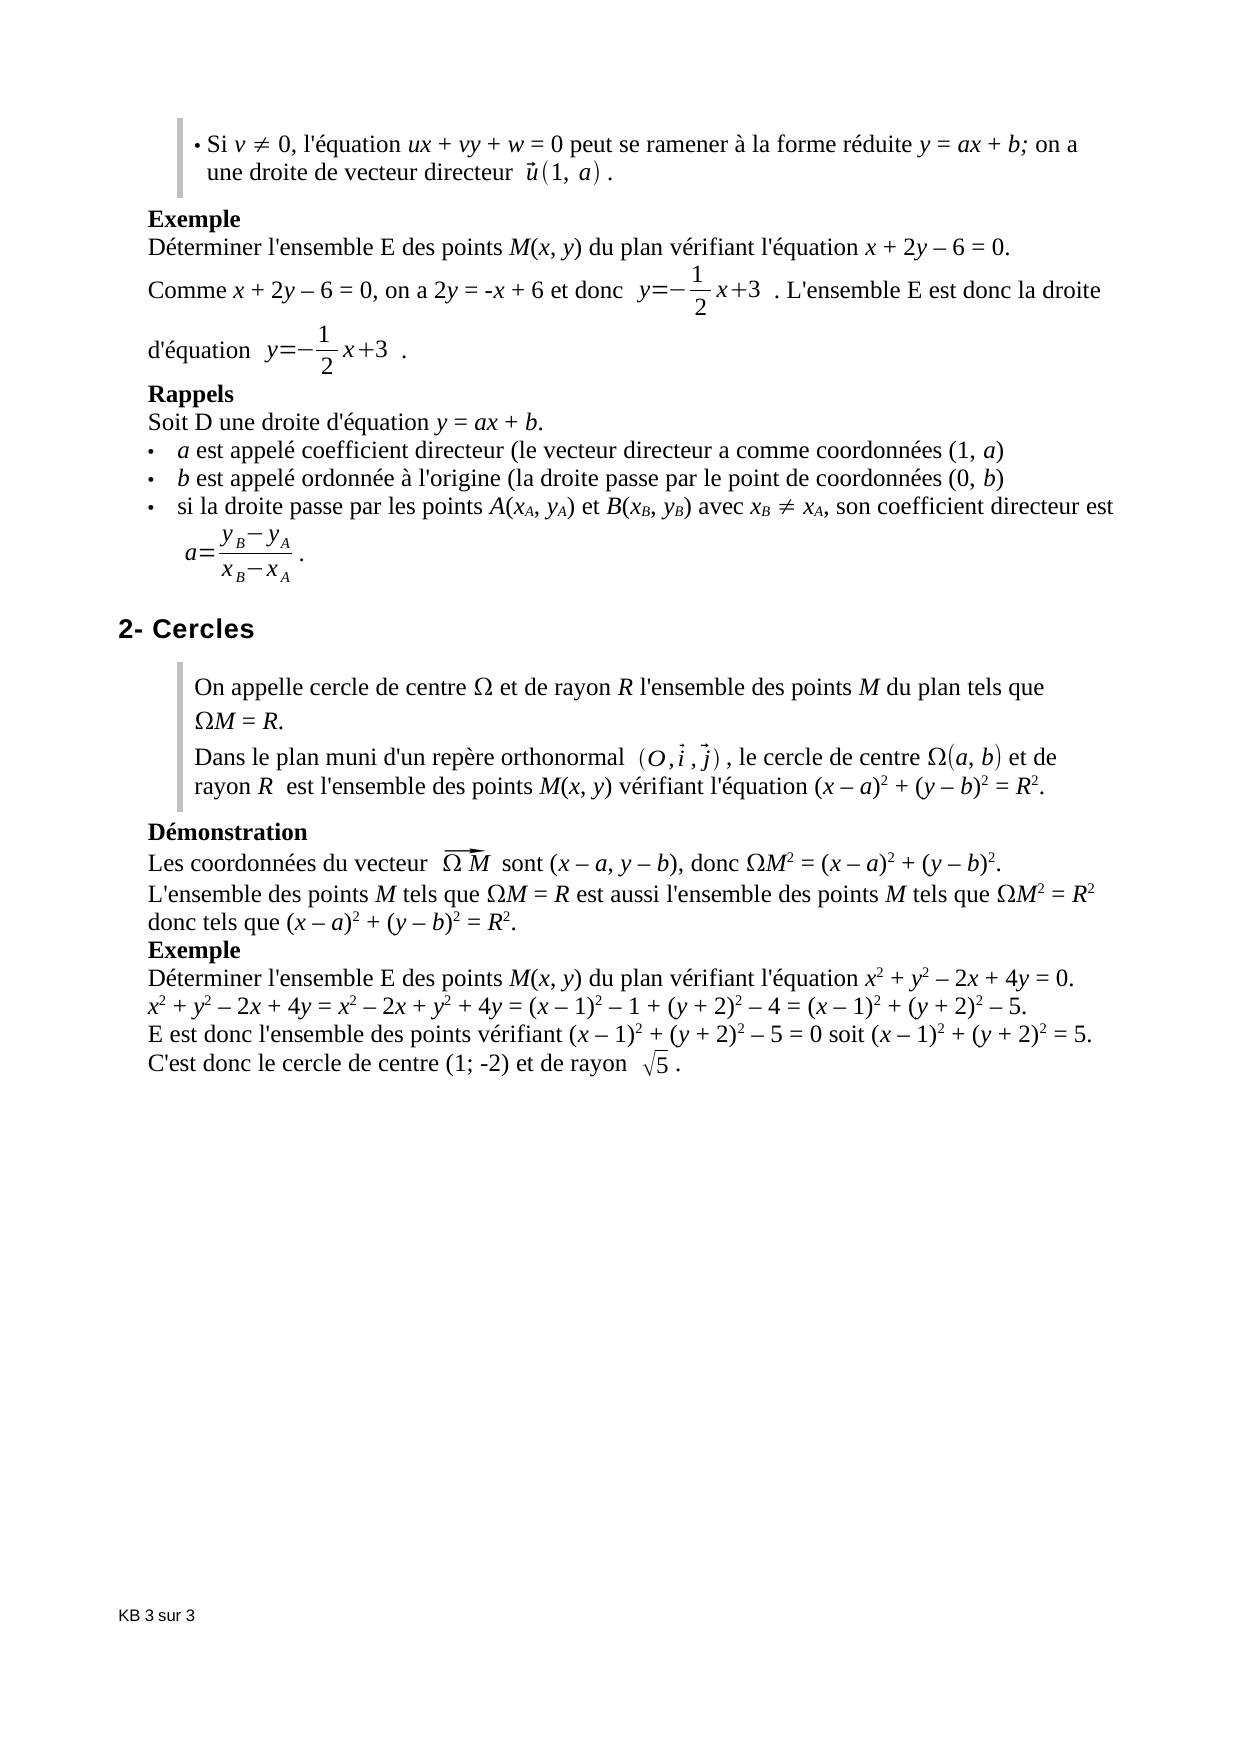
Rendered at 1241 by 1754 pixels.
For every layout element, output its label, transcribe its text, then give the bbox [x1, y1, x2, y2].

text E est donc l'ensemble des points vérifiant (x – 1)2 + (y + 2)2 – 5 = 0 soit (x – 1)2 + (y + 2)2 = 5. [148, 1020, 1122, 1048]
list a est appelé coefficient directeur (le vecteur directeur a comme coordonnées (1, a) [148, 436, 1122, 464]
subtitle Cercles [118, 614, 1122, 644]
text Exemple [148, 204, 1122, 232]
list si la droite passe par les points A(xA, yA) et B(xB, yB) avec xB ≠ xA, son coefficient directeur est . [148, 492, 1122, 586]
text Déterminer l'ensemble E des points M(x, y) du plan vérifiant l'équation x2 + y2 – 2x + 4y = 0. [148, 964, 1122, 992]
text x2 + y2 – 2x + 4y = x2 – 2x + y2 + 4y = (x – 1)2 – 1 + (y + 2)2 – 4 = (x – 1)2 + (y + 2)2 – 5. [148, 992, 1122, 1020]
text Dans le plan muni d'un repère orthonormal , le cercle de centre (a, b) et de rayon R est l'ensemble des points M(x, y) vérifiant l'équation (x – a)2 + (y – b)2 = R2. [183, 729, 1122, 812]
text Soit D une droite d'équation y = ax + b. [148, 408, 1122, 436]
text Comme x + 2y – 6 = 0, on a 2y = -x + 6 et donc . L'ensemble E est donc la droite d'équation . [148, 261, 1122, 380]
text M = R. [183, 696, 1122, 729]
text Exemple [148, 936, 1122, 964]
list Si v ≠ 0, l'équation ux + vy + w = 0 peut se ramener à la forme réduite y = ax + b; on a une droite de vecteur directeur . [183, 118, 1122, 198]
text On appelle cercle de centre  et de rayon R l'ensemble des points M du plan tels que [183, 662, 1122, 696]
text Les coordonnées du vecteur sont (x – a, y – b), donc M2 = (x – a)2 + (y – b)2. L'ensemble des points M tels que M = R est aussi l'ensemble des points M tels que M2 = R2 donc tels que (x – a)2 + (y – b)2 = R2. [148, 846, 1122, 936]
text Démonstration [148, 818, 1122, 846]
text Rappels [148, 380, 1122, 408]
text C'est donc le cercle de centre (1; -2) et de rayon . [148, 1048, 1122, 1078]
list b est appelé ordonnée à l'origine (la droite passe par le point de coordonnées (0, b) [148, 464, 1122, 492]
text Déterminer l'ensemble E des points M(x, y) du plan vérifiant l'équation x + 2y – 6 = 0. [148, 232, 1122, 261]
